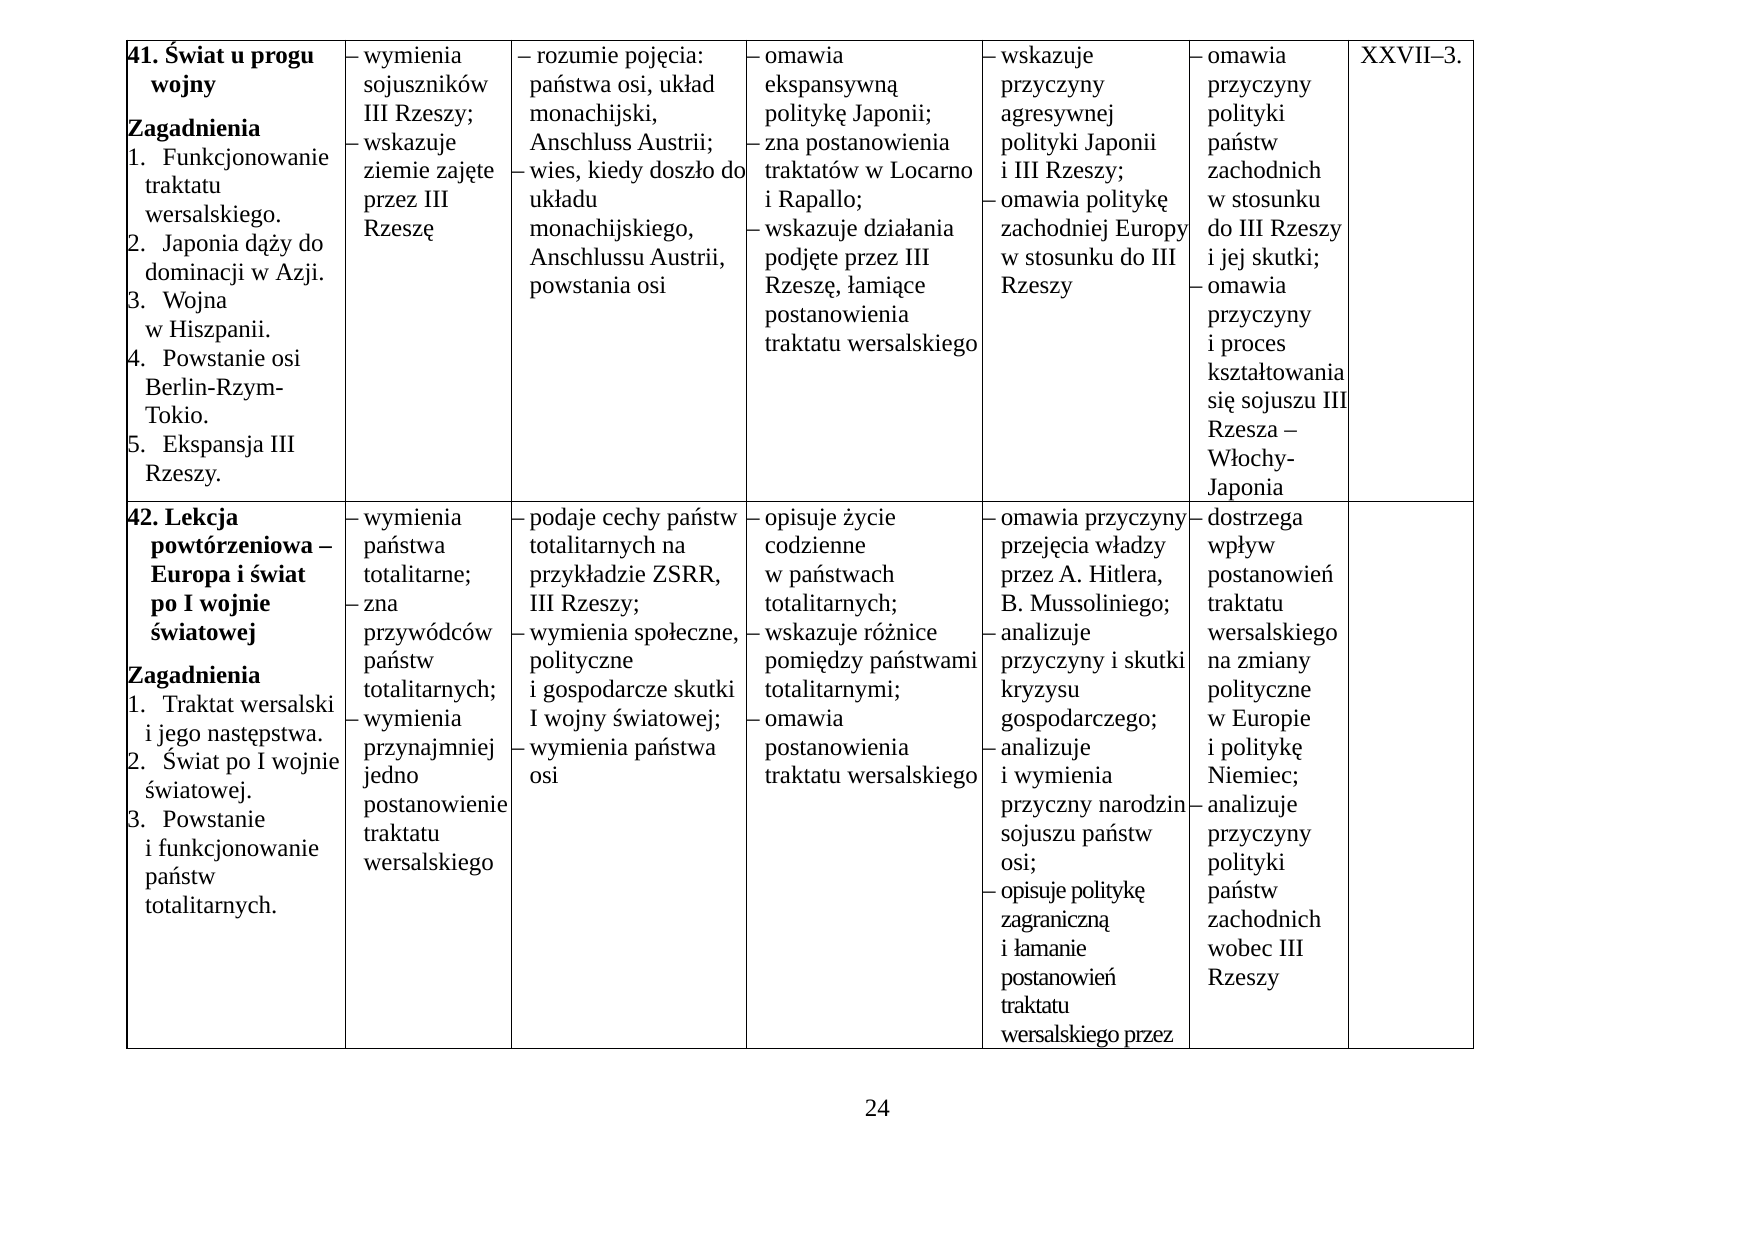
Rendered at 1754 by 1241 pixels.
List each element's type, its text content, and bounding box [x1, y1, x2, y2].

table_cell – wskazuje przyczyny agresywnej polityki Japonii i III Rzeszy; – omawia politykę zachodniej Europy w stosunku do III Rzeszy [983, 41, 1189, 501]
table_cell – wymienia państwa totalitarne; – zna przywódców państw totalitarnych; – wymienia przynajmniej jedno postanowienie traktatu wersalskiego [346, 502, 511, 1048]
table_cell – podaje cechy państw totalitarnych na przykładzie ZSRR, III Rzeszy; – wymienia społeczne, polityczne i gospodarcze skutki I wojny światowej; – wymienia państwa osi [512, 502, 746, 1048]
table_cell – opisuje życie codzienne w państwach totalitarnych; – wskazuje różnice pomiędzy państwami totalitarnymi; – omawia postanowienia traktatu wersalskiego [747, 502, 982, 1048]
table_cell – dostrzega wpływ postanowień traktatu wersalskiego na zmiany polityczne w Europie i politykę Niemiec; – analizuje przyczyny polityki państw zachodnich wobec III Rzeszy [1190, 502, 1348, 1048]
table_cell – omawia ekspansywną politykę Japonii; – zna postanowienia traktatów w Locarno i Rapallo; – wskazuje działania podjęte przez III Rzeszę, łamiące postanowienia traktatu wersalskiego [747, 41, 982, 501]
table_cell 41. Świat u progu wojny Zagadnienia 1. Funkcjonowanie traktatu wersalskiego. 2. Japonia dąży do dominacji w Azji. 3. Wojna w Hiszpanii. 4. Powstanie osi Berlin-Rzym-Tokio. 5. Ekspansja III Rzeszy. [128, 41, 345, 501]
table_cell – rozumie pojęcia: państwa osi, układ monachijski, Anschluss Austrii; – wies, kiedy doszło do układu monachijskiego, Anschlussu Austrii, powstania osi [512, 41, 746, 501]
table_cell – omawia przyczyny przejęcia władzy przez A. Hitlera, B. Mussoliniego; – analizuje przyczyny i skutki kryzysu gospodarczego; – analizuje i wymienia przyczny narodzin sojuszu państw osi; – opisuje politykę zagraniczną i łamanie postanowień traktatu wersalskiego przez [983, 502, 1189, 1048]
table_cell – omawia przyczyny polityki państw zachodnich w stosunku do III Rzeszy i jej skutki; – omawia przyczyny i proces kształtowania się sojuszu III Rzesza – Włochy-Japonia [1190, 41, 1348, 501]
table_cell – wymienia sojuszników III Rzeszy; – wskazuje ziemie zajęte przez III Rzeszę [346, 41, 511, 501]
table_cell XXVII–3. [1349, 41, 1473, 501]
table_cell 42. Lekcja powtórzeniowa – Europa i świat po I wojnie światowej Zagadnienia 1. Traktat wersalski i jego następstwa. 2. Świat po I wojnie światowej. 3. Powstanie i funkcjonowanie państw totalitarnych. [128, 502, 345, 1048]
table_cell [1349, 502, 1473, 1048]
